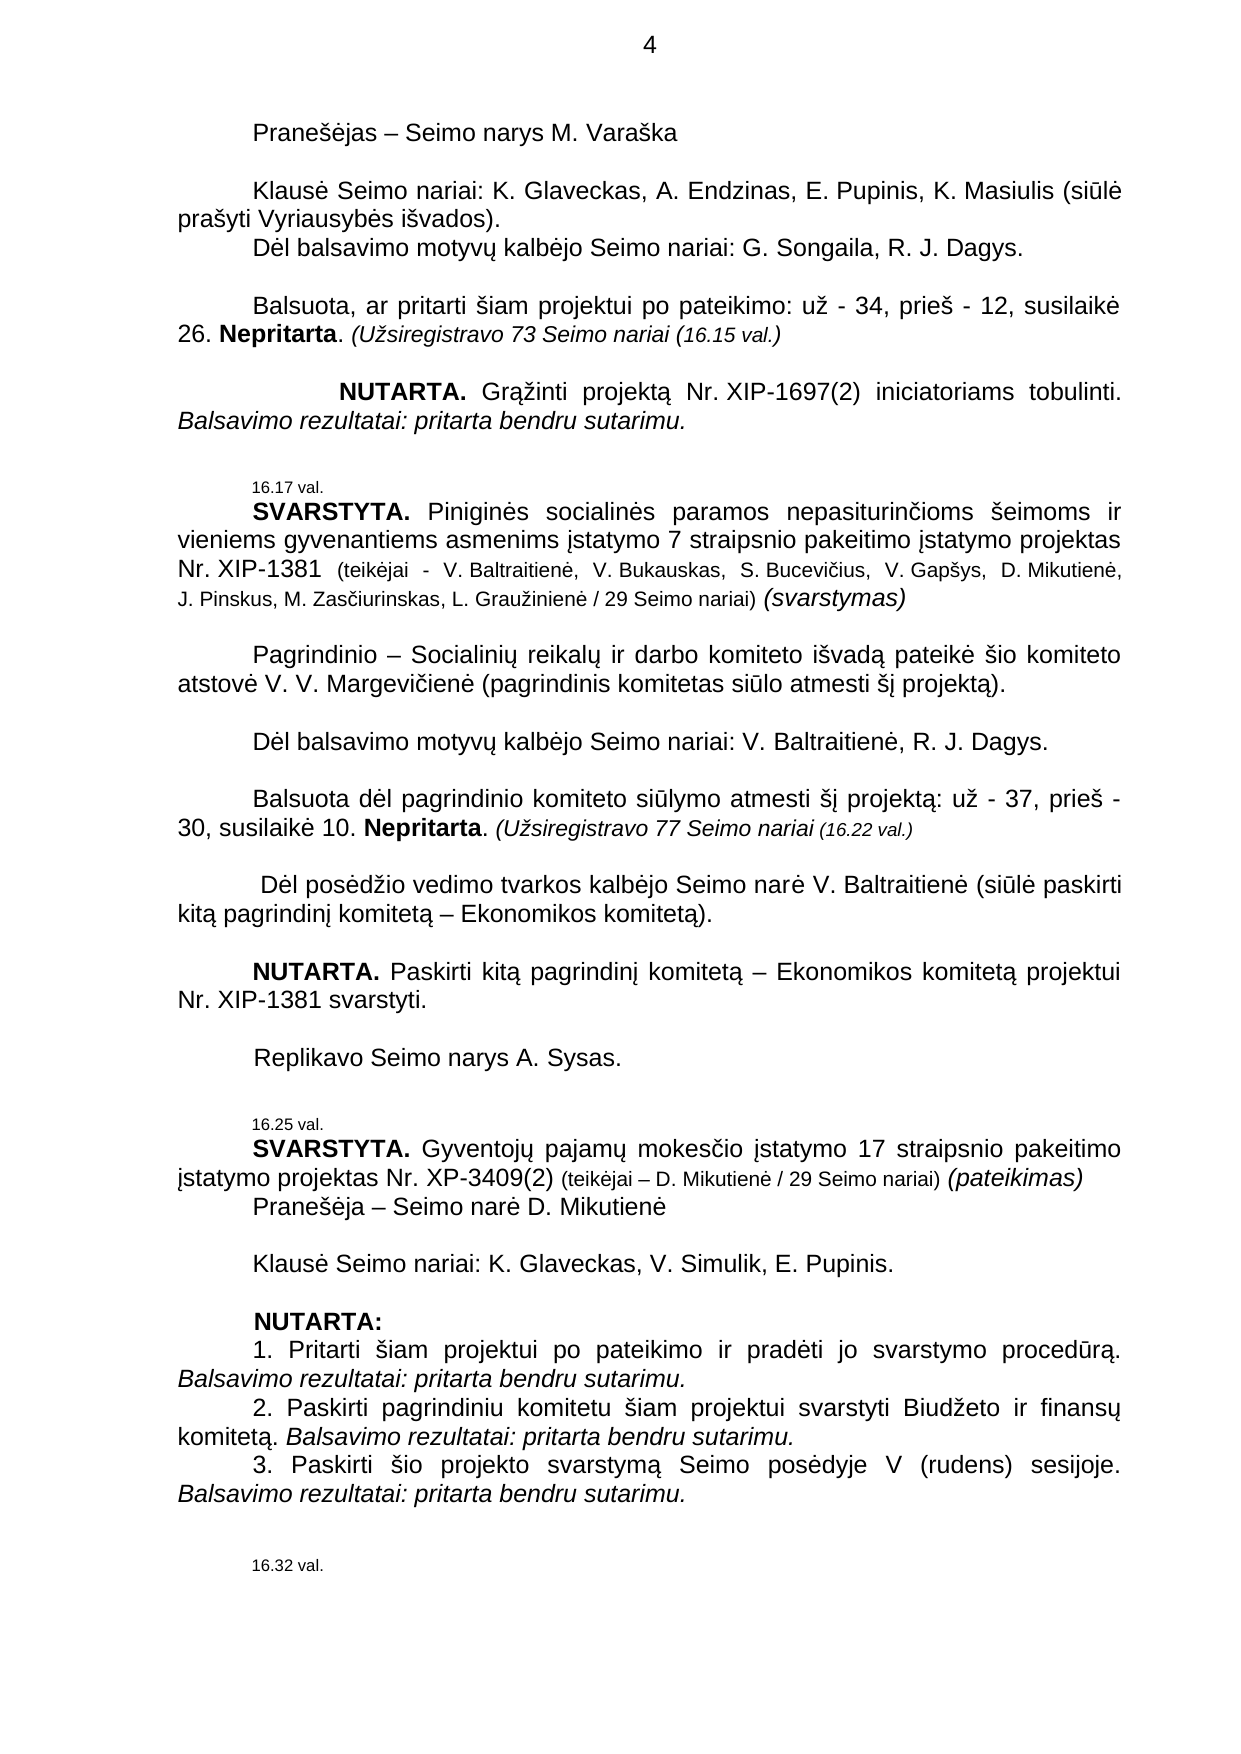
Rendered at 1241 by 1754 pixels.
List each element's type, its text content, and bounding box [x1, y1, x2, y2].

text NUTARTA: [177, 1306, 1122, 1335]
text Klausė Seimo nariai: K. Glaveckas, V. Simulik, E. Pupinis. [177, 1249, 1122, 1278]
text Pagrindinio – Socialinių reikalų ir darbo komiteto išvadą pateikė šio komiteto atstovė V. V. Margevičienė (pagrindinis komitetas siūlo atmesti šį projektą). [177, 640, 1122, 698]
text Klausė Seimo nariai: K. Glaveckas, A. Endzinas, E. Pupinis, K. Masiulis (siūlė prašyti Vyriausybės išvados). [177, 176, 1122, 233]
text Pranešėjas – Seimo narys M. Varaška [177, 118, 1122, 147]
text NUTARTA. Paskirti kitą pagrindinį komitetą – Ekonomikos komitetą projektui Nr. XIP-1381 svarstyti. [177, 957, 1122, 1014]
text Replikavo Seimo narys A. Sysas. [177, 1043, 1122, 1072]
text NUTARTA. Grąžinti projektą Nr. XIP-1697(2) iniciatoriams tobulinti. Balsavimo rezultatai: pritarta bendru sutarimu. [177, 377, 1122, 434]
text Pranešėja – Seimo narė D. Mikutienė [177, 1191, 1122, 1220]
text 16.17 val. [177, 477, 1122, 497]
text 16.25 val. [177, 1115, 1122, 1134]
text 2. Paskirti pagrindiniu komitetu šiam projektui svarstyti Biudžeto ir finansų komitetą. Balsavimo rezultatai: pritarta bendru sutarimu. [177, 1393, 1122, 1450]
text Dėl posėdžio vedimo tvarkos kalbėjo Seimo narė V. Baltraitienė (siūlė paskirti kitą pagrindinį komitetą – Ekonomikos komitetą). [177, 870, 1122, 928]
text Dėl balsavimo motyvų kalbėjo Seimo nariai: G. Songaila, R. J. Dagys. [177, 233, 1122, 262]
text Dėl balsavimo motyvų kalbėjo Seimo nariai: V. Baltraitienė, R. J. Dagys. [177, 727, 1122, 755]
text Balsuota, ar pritarti šiam projektui po pateikimo: už - 34, prieš - 12, susilaikė 26. Nepritarta. (Užsiregistravo 73 Seimo nariai (16.15 val.) [177, 291, 1122, 348]
text SVARSTYTA. Piniginės socialinės paramos nepasiturinčioms šeimoms ir vieniems gyvenantiems asmenims įstatymo 7 straipsnio pakeitimo įstatymo projektas Nr. XIP-1381 (teikėjai - V. Baltraitienė, V. Bukauskas, S. Bucevičius, V. Gapšys, D. Mikutienė, J. Pinskus, M. Zasčiurinskas, L. Graužinienė / 29 Seimo nariai) (svarstymas) [177, 497, 1122, 612]
text Balsuota dėl pagrindinio komiteto siūlymo atmesti šį projektą: už - 37, prieš - 30, susilaikė 10. Nepritarta. (Užsiregistravo 77 Seimo nariai (16.22 val.) [177, 784, 1122, 842]
text 16.32 val. [177, 1556, 1122, 1575]
text SVARSTYTA. Gyventojų pajamų mokesčio įstatymo 17 straipsnio pakeitimo įstatymo projektas Nr. XP-3409(2) (teikėjai – D. Mikutienė / 29 Seimo nariai) (pateikimas) [177, 1134, 1122, 1191]
text 3. Paskirti šio projekto svarstymą Seimo posėdyje V (rudens) sesijoje. Balsavimo rezultatai: pritarta bendru sutarimu. [177, 1450, 1122, 1508]
text 1. Pritarti šiam projektui po pateikimo ir pradėti jo svarstymo procedūrą. Balsavimo rezultatai: pritarta bendru sutarimu. [177, 1335, 1122, 1393]
